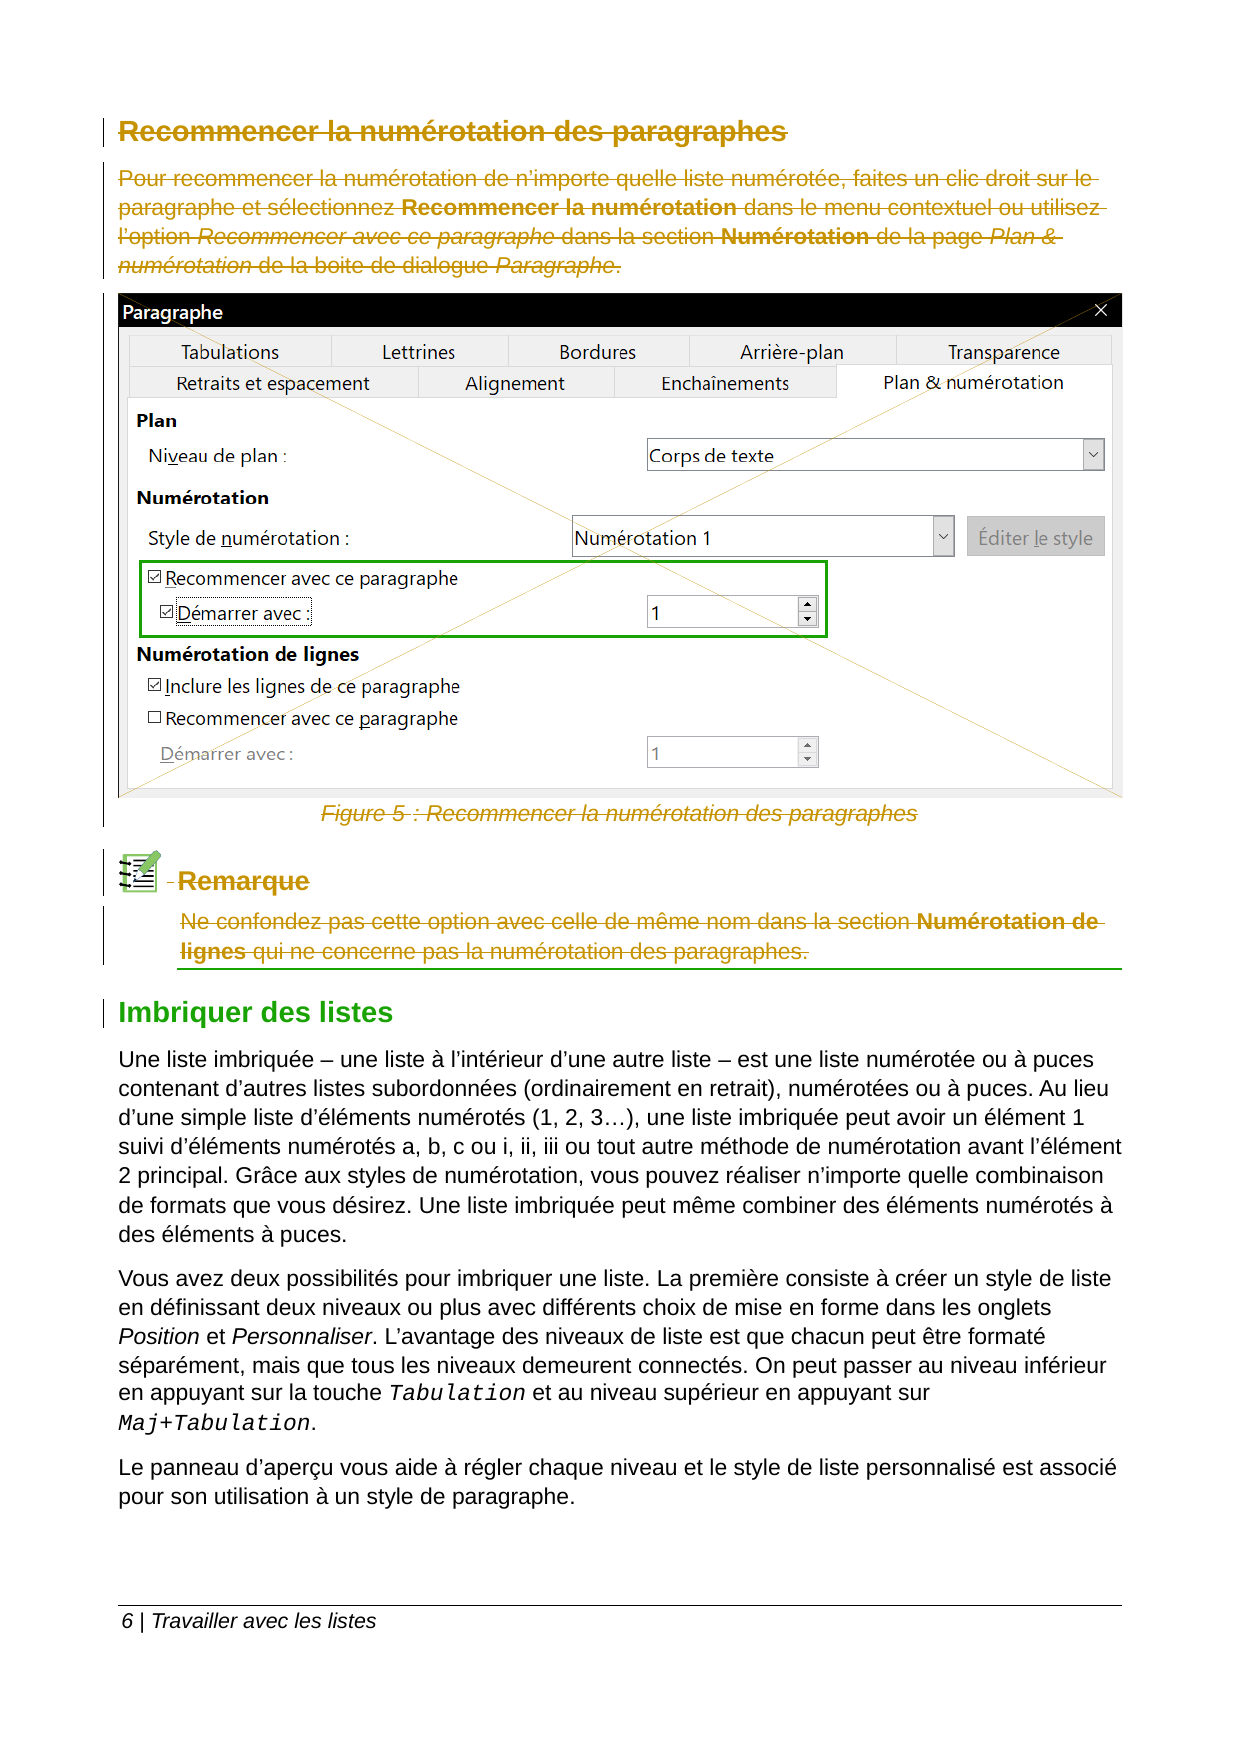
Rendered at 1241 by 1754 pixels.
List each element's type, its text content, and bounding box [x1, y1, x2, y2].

picture [121, 293, 1120, 544]
subtitle Imbriquer des listes [617, 134, 685, 147]
subtitle Imbriquer des listes [118, 118, 1122, 147]
text Une liste imbriquée – une liste à l’intérieur d’une autre liste – est une liste numérotée ou à puces contenant d’autres listes subordonnées (ordinairement en retrait), numérotées ou à puces. Au lieu d’une simple liste d’éléments numérotés (1, 2, 3…), une liste imbriquée peut avoir un élément 1 suivi d’éléments numérotés a, b, c ou i, ii, iii ou tout autre méthode de numérotation avant l’élément 2 principal. Grâce aux styles de numérotation, vous pouvez réaliser n’importe quelle combinaison de formats que vous désirez. Une liste imbriquée peut même combiner des éléments numérotés à des éléments à puces. [118, 1043, 1122, 1247]
picture [622, 294, 1123, 797]
picture [118, 294, 618, 796]
text Vous avez deux possibilités pour imbriquer une liste. La première consiste à créer un style de liste en définissant deux niveaux ou plus avec différents choix de mise en forme dans les onglets Position et Personnaliser. L’avantage des niveaux de liste est que chacun peut être formaté séparément, mais que tous les niveaux demeurent connectés. On peut passer au niveau inférieur en appuyant sur la touche Tabulation et au niveau supérieur en appuyant sur Maj+Tabulation. [118, 1262, 1122, 1437]
subtitle Imbriquer des listes [685, 134, 720, 147]
picture [120, 546, 1120, 798]
subtitle Imbriquer des listes [118, 134, 613, 147]
text Le panneau d’aperçu vous aide à régler chaque niveau et le style de liste personnalisé est associé pour son utilisation à un style de paragraphe. [118, 1451, 1122, 1510]
